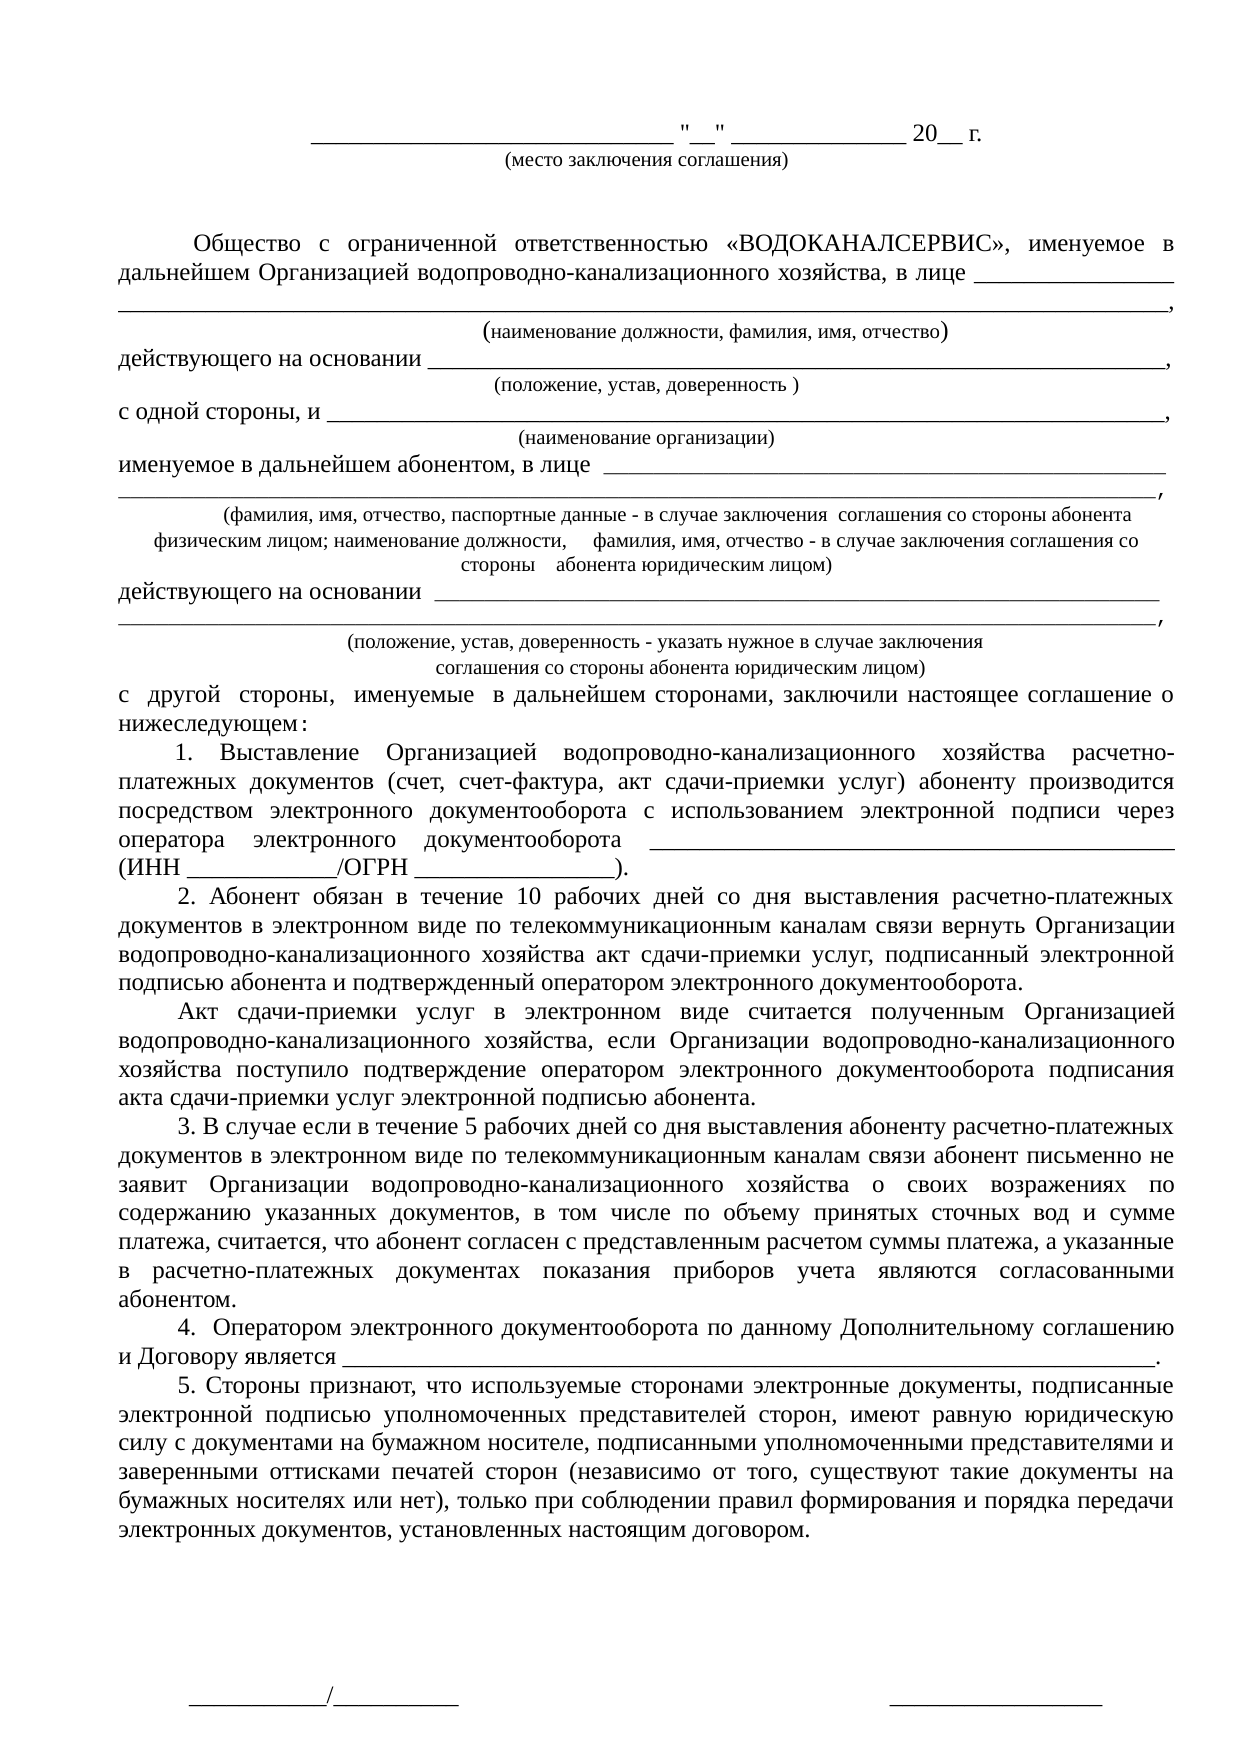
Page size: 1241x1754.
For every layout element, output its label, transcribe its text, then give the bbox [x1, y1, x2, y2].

text 5. Стороны признают, что используемые сторонами электронные документы, подписанные электронной подписью уполномоченных представителей сторон, имеют равную юридическую силу с документами на бумажном носителе, подписанными уполномоченными представителями и заверенными оттисками печатей сторон (независимо от того, существуют такие документы на бумажных носителях или нет), только при соблюдении правил формирования и порядка передачи электронных документов, установленных настоящим договором. [118, 1370, 1175, 1542]
text действующего на основании __________________________________________________________ [118, 576, 1175, 606]
text _____________________________ "__" ______________ 20__ г. [118, 118, 1175, 147]
text (место заключения соглашения) [118, 147, 1175, 171]
text 2. Абонент обязан в течение 10 рабочих дней со дня выставления расчетно-платежных документов в электронном виде по телекоммуникационным каналам связи вернуть Организации водопроводно-канализационного хозяйства акт сдачи-приемки услуг, подписанный электронной подписью абонента и подтвержденный оператором электронного документооборота. [118, 881, 1175, 996]
text Общество с ограниченной ответственностью «ВОДОКАНАЛСЕРВИС», именуемое в дальнейшем Организацией водопроводно-канализационного хозяйства, в лице ________________ ____________________________________________________________________________________, [118, 228, 1175, 315]
text (наименование должности, фамилия, имя, отчество) [118, 315, 1175, 343]
text (фамилия, имя, отчество, паспортные данные - в случае заключения соглашения со стороны абонента физическим лицом; наименование должности, фамилия, имя, отчество - в случае заключения соглашения со стороны абонента юридическим лицом) [118, 502, 1175, 576]
text ___________________________________________________________________________________, [118, 606, 1175, 629]
text Акт сдачи-приемки услуг в электронном виде считается полученным Организацией водопроводно-канализационного хозяйства, если Организации водопроводно-канализационного хозяйства поступило подтверждение оператором электронного документооборота подписания акта сдачи-приемки услуг электронной подписью абонента. [118, 996, 1175, 1111]
text 4. Оператором электронного документооборота по данному Дополнительному соглашению и Договору является _________________________________________________________________. [118, 1312, 1175, 1370]
text с другой стороны, именуемые в дальнейшем сторонами, заключили настоящее соглашение о нижеследующем: [118, 679, 1175, 737]
text соглашения со стороны абонента юридическим лицом) [118, 655, 1175, 679]
text (положение, устав, доверенность - указать нужное в случае заключения [118, 629, 1175, 655]
text (положение, устав, доверенность ) [118, 372, 1175, 396]
text 3. В случае если в течение 5 рабочих дней со дня выставления абоненту расчетно-платежных документов в электронном виде по телекоммуникационным каналам связи абонент письменно не заявит Организации водопроводно-канализационного хозяйства о своих возражениях по содержанию указанных документов, в том числе по объему принятых сточных вод и сумме платежа, считается, что абонент согласен с представленным расчетом суммы платежа, а указанные в расчетно-платежных документах показания приборов учета являются согласованными абонентом. [118, 1111, 1175, 1312]
text ___________________________________________________________________________________, [118, 479, 1175, 502]
text (наименование организации) [118, 425, 1175, 449]
text действующего на основании ___________________________________________________________, [118, 343, 1175, 372]
text именуемое в дальнейшем абонентом, в лице _____________________________________________ [118, 449, 1175, 479]
text с одной стороны, и ___________________________________________________________________, [118, 396, 1175, 425]
text 1. Выставление Организацией водопроводно-канализационного хозяйства расчетно-платежных документов (счет, счет-фактура, акт сдачи-приемки услуг) абоненту производится посредством электронного документооборота с использованием электронной подписи через оператора электронного документооборота __________________________________________ (ИНН ____________/ОГРН ________________). [118, 737, 1175, 881]
